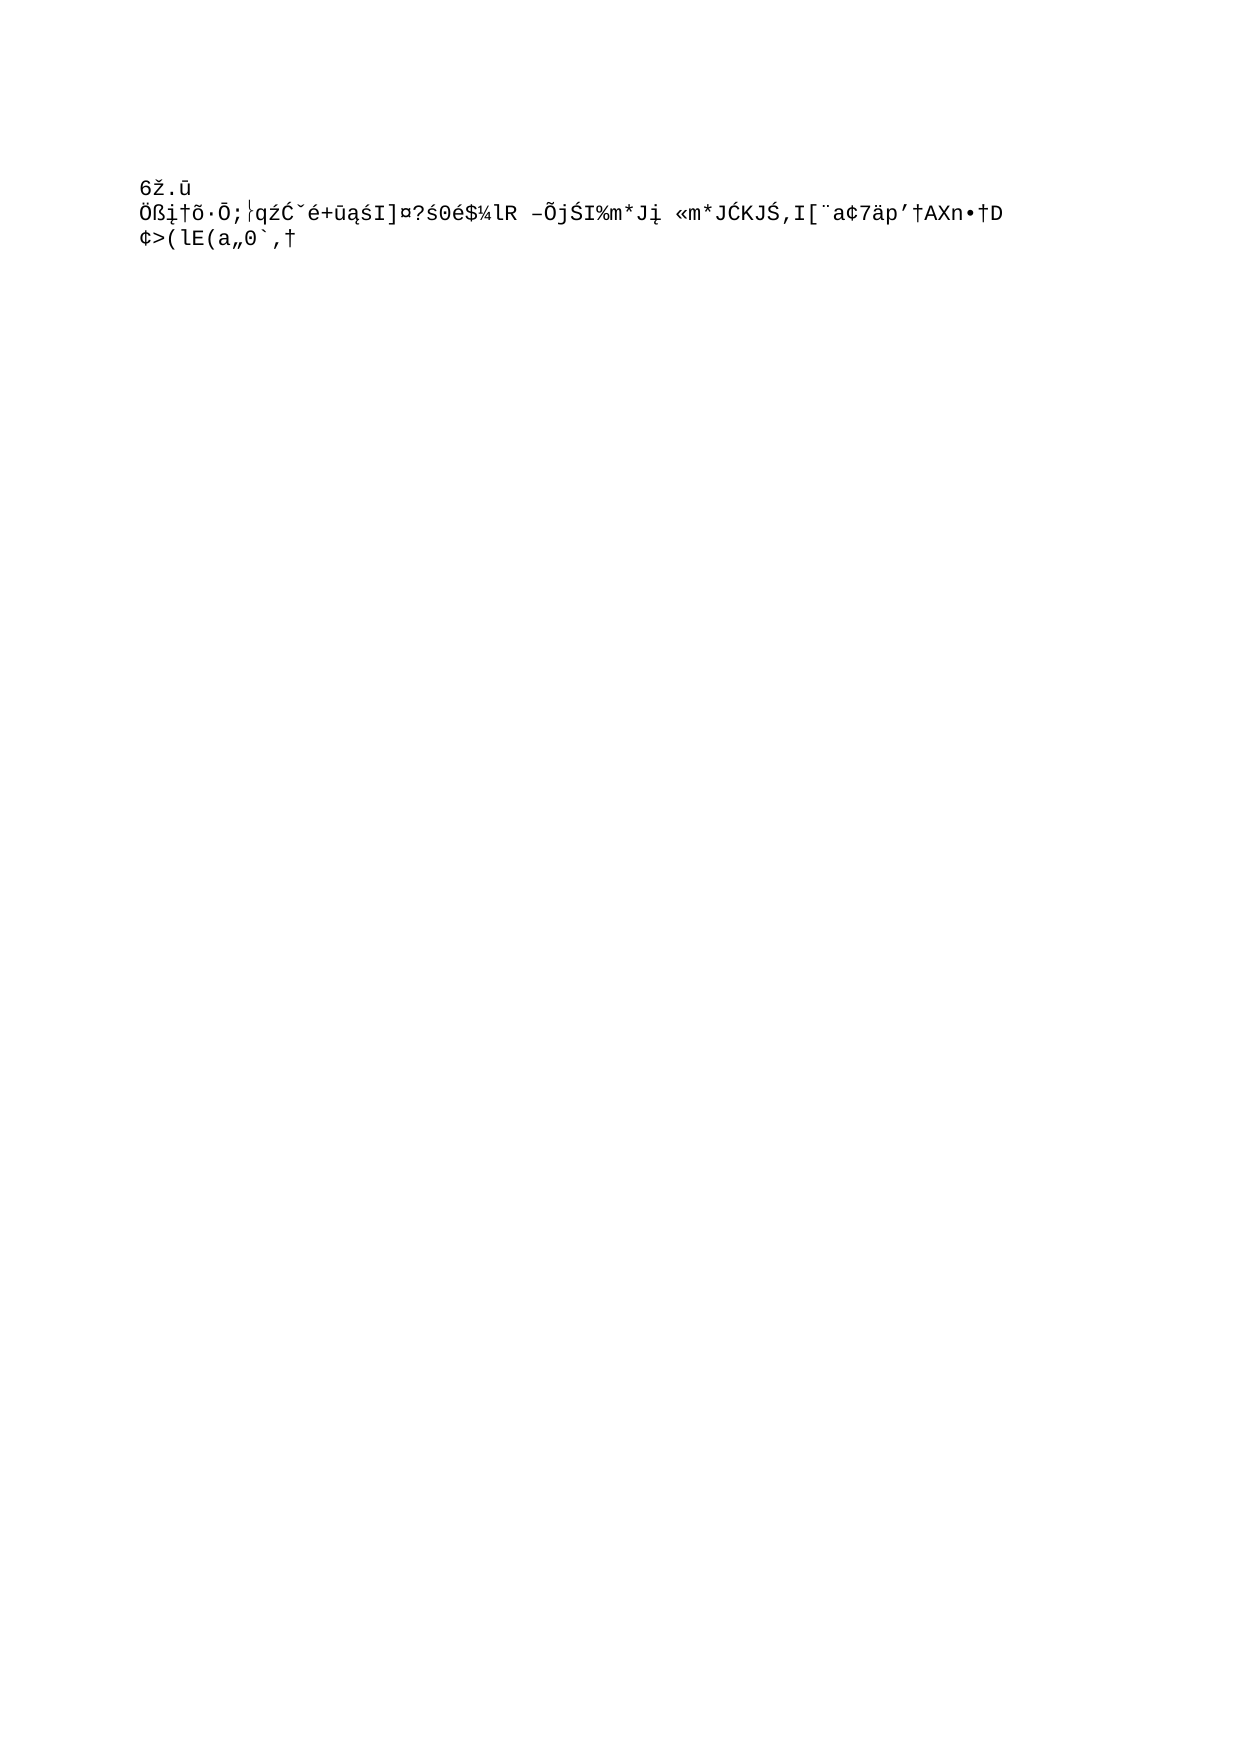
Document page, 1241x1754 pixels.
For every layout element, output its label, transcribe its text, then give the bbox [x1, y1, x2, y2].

text Ößį†õ·Ō;qźĆˇé+ūąśI]¤?ś0é$­¼lR –ÕjŚI%m*Jį «m*JĆKJŚ‚I[¨a¢7­äp’†AXn•†D¢>(lE(a„0`‚† [139, 202, 1101, 252]
text 6ž.ū [139, 177, 1101, 202]
